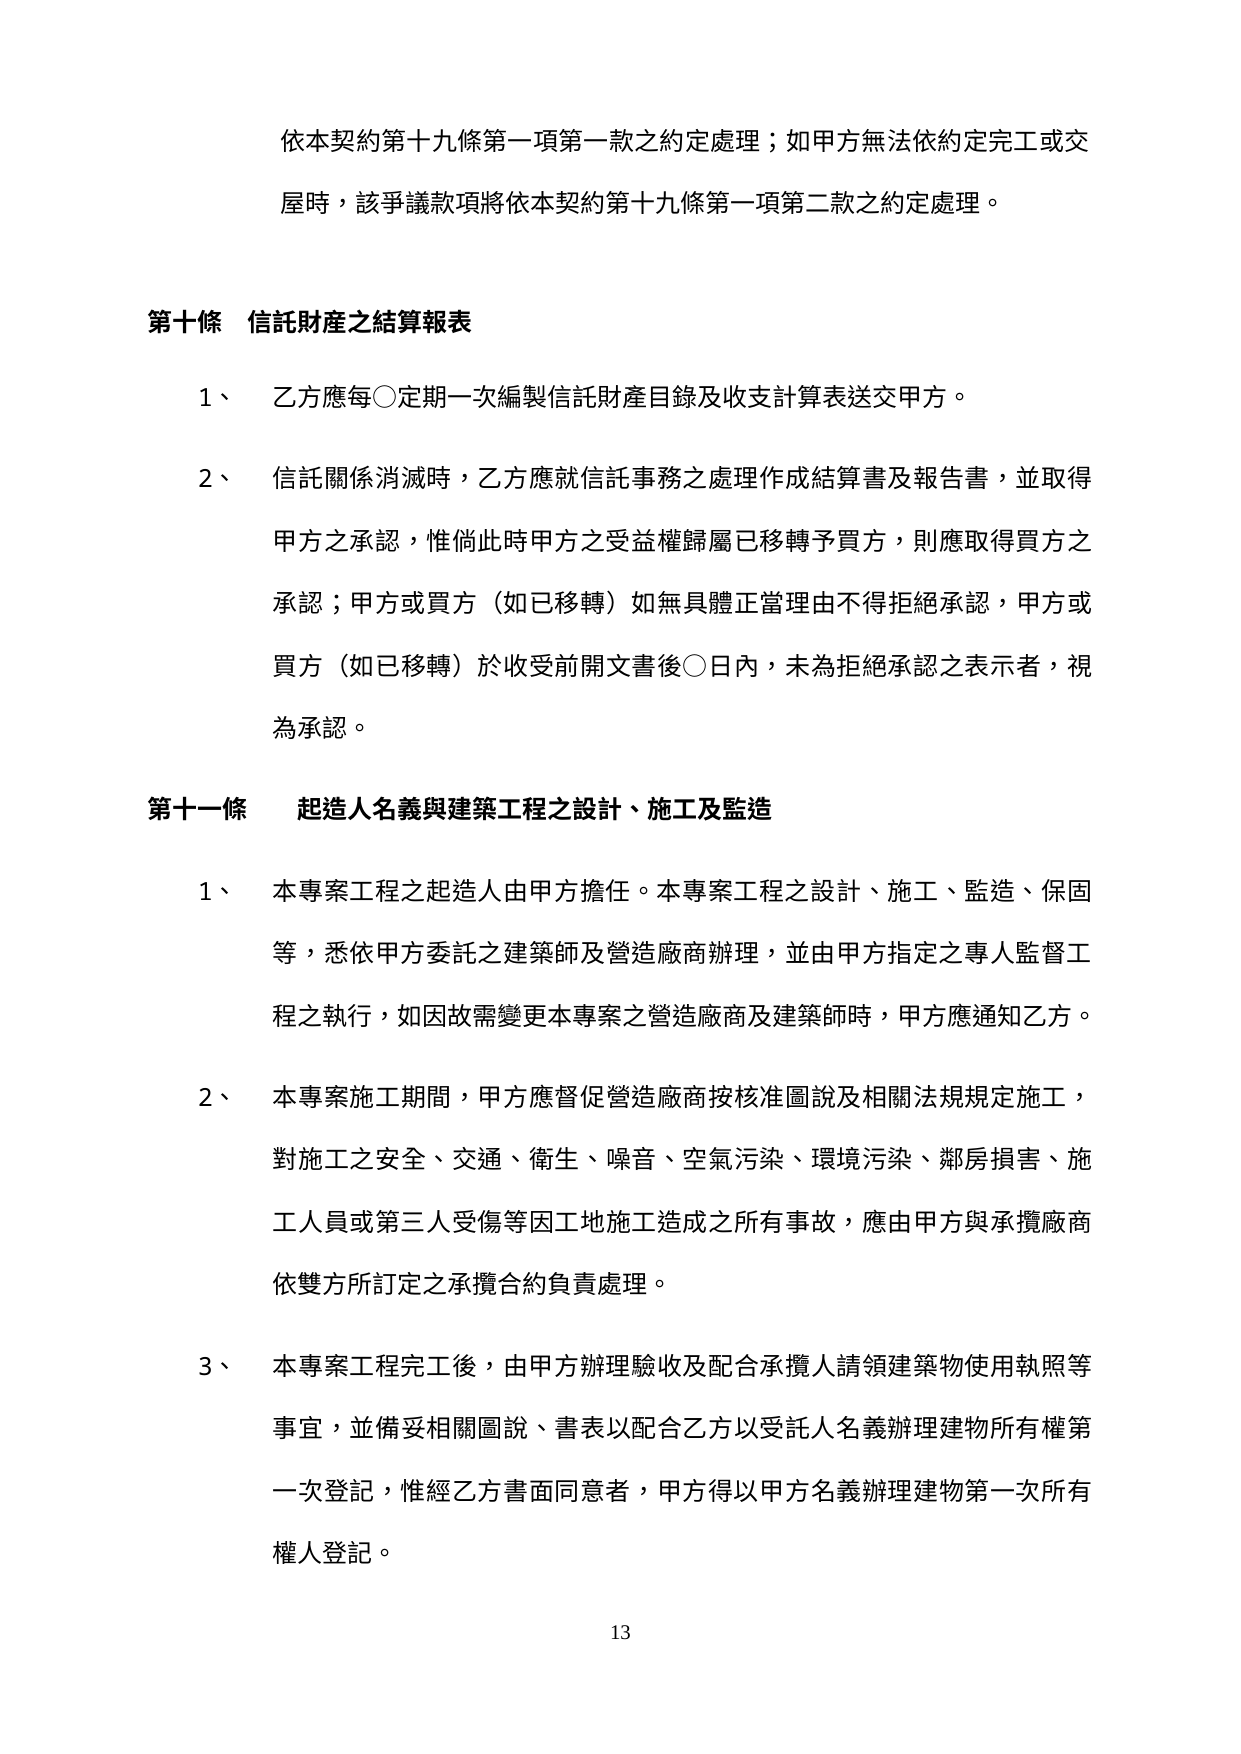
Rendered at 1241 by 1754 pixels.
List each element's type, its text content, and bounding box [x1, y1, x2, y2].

list 信託關係消滅時，乙方應就信託事務之處理作成結算書及報告書，並取得甲方之承認，惟倘此時甲方之受益權歸屬已移轉予買方，則應取得買方之承認；甲方或買方（如已移轉）如無具體正當理由不得拒絕承認，甲方或買方（如已移轉）於收受前開文書後○日內，未為拒絕承認之表示者，視為承認。 [198, 435, 1092, 747]
text 第十條 信託財産之結算報表 [148, 279, 1092, 341]
text 第十一條 起造人名義與建築工程之設計、施工及監造 [148, 766, 1092, 829]
list 本專案施工期間，甲方應督促營造廠商按核准圖說及相關法規規定施工，對施工之安全、交通、衛生、噪音、空氣污染、環境污染、鄰房損害、施工人員或第三人受傷等因工地施工造成之所有事故，應由甲方與承攬廠商依雙方所訂定之承攬合約負責處理。 [198, 1054, 1092, 1304]
list 乙方應每○定期一次編製信託財產目錄及收支計算表送交甲方。 [198, 354, 1092, 416]
list 本專案工程之起造人由甲方擔任。本專案工程之設計、施工、監造、保固等，悉依甲方委託之建築師及營造廠商辦理，並由甲方指定之專人監督工程之執行，如因故需變更本專案之營造廠商及建築師時，甲方應通知乙方。 [198, 847, 1092, 1035]
list 本專案工程完工後，由甲方辦理驗收及配合承攬人請領建築物使用執照等事宜，並備妥相關圖說、書表以配合乙方以受託人名義辦理建物所有權第一次登記，惟經乙方書面同意者，甲方得以甲方名義辦理建物第一次所有權人登記。 [198, 1322, 1092, 1572]
text 依本契約第十九條第一項第一款之約定處理；如甲方無法依約定完工或交屋時，該爭議款項將依本契約第十九條第一項第二款之約定處理。 [192, 97, 1092, 222]
